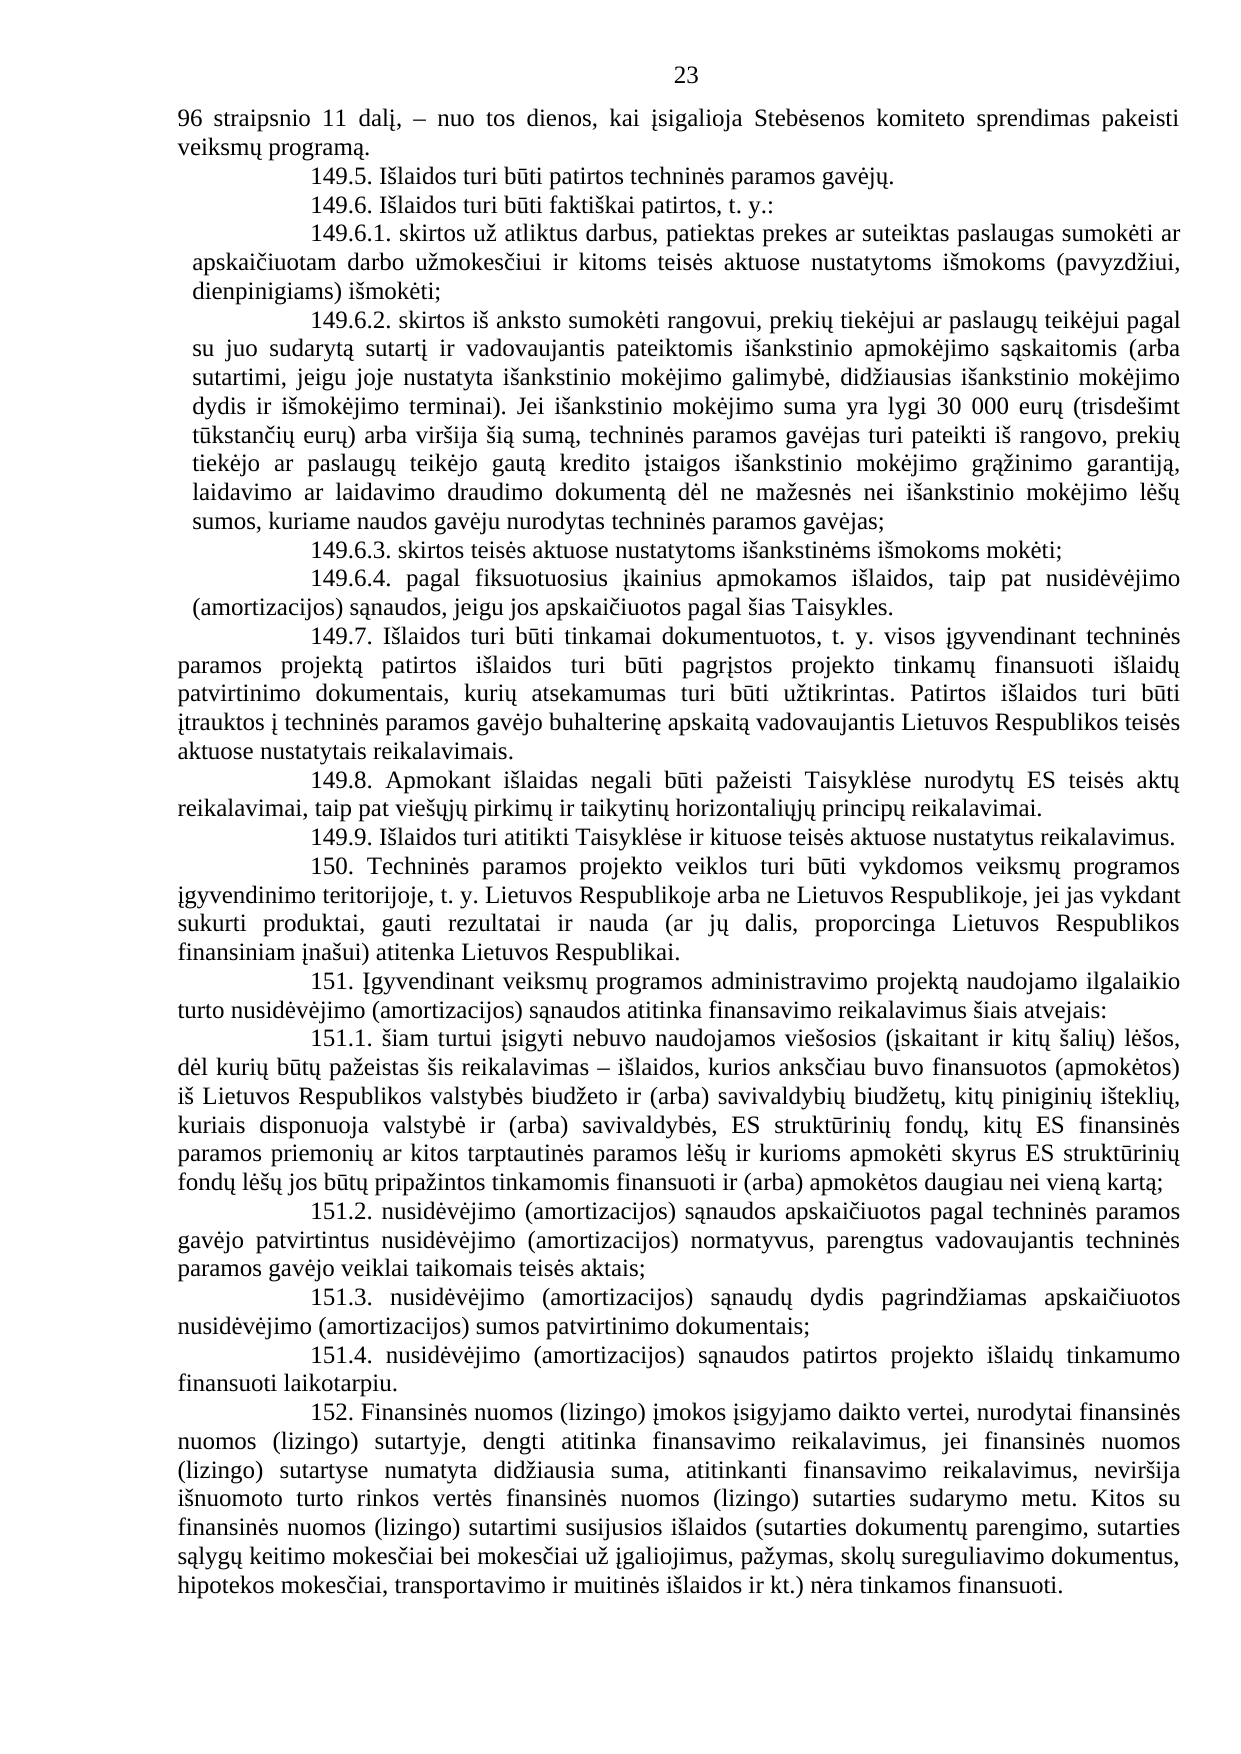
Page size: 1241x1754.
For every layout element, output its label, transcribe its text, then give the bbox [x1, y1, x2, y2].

text 151.3. nusidėvėjimo (amortizacijos) sąnaudų dydis pagrindžiamas apskaičiuotos nusidėvėjimo (amortizacijos) sumos patvirtinimo dokumentais; [177, 1282, 1181, 1340]
text 151.1. šiam turtui įsigyti nebuvo naudojamos viešosios (įskaitant ir kitų šalių) lėšos, dėl kurių būtų pažeistas šis reikalavimas – išlaidos, kurios anksčiau buvo finansuotos (apmokėtos) iš Lietuvos Respublikos valstybės biudžeto ir (arba) savivaldybių biudžetų, kitų piniginių išteklių, kuriais disponuoja valstybė ir (arba) savivaldybės, ES struktūrinių fondų, kitų ES finansinės paramos priemonių ar kitos tarptautinės paramos lėšų ir kurioms apmokėti skyrus ES struktūrinių fondų lėšų jos būtų pripažintos tinkamomis finansuoti ir (arba) apmokėtos daugiau nei vieną kartą; [177, 1023, 1181, 1196]
text 149.6.3. skirtos teisės aktuose nustatytoms išankstinėms išmokoms mokėti; [192, 535, 1181, 563]
text 151. Įgyvendinant veiksmų programos administravimo projektą naudojamo ilgalaikio turto nusidėvėjimo (amortizacijos) sąnaudos atitinka finansavimo reikalavimus šiais atvejais: [177, 966, 1181, 1023]
text 149.8. Apmokant išlaidas negali būti pažeisti Taisyklėse nurodytų ES teisės aktų reikalavimai, taip pat viešųjų pirkimų ir taikytinų horizontaliųjų principų reikalavimai. [177, 765, 1181, 822]
text 152. Finansinės nuomos (lizingo) įmokos įsigyjamo daikto vertei, nurodytai finansinės nuomos (lizingo) sutartyje, dengti atitinka finansavimo reikalavimus, jei finansinės nuomos (lizingo) sutartyse numatyta didžiausia suma, atitinkanti finansavimo reikalavimus, neviršija išnuomoto turto rinkos vertės finansinės nuomos (lizingo) sutarties sudarymo metu. Kitos su finansinės nuomos (lizingo) sutartimi susijusios išlaidos (sutarties dokumentų parengimo, sutarties sąlygų keitimo mokesčiai bei mokesčiai už įgaliojimus, pažymas, skolų sureguliavimo dokumentus, hipotekos mokesčiai, transportavimo ir muitinės išlaidos ir kt.) nėra tinkamos finansuoti. [177, 1397, 1181, 1598]
text 151.2. nusidėvėjimo (amortizacijos) sąnaudos apskaičiuotos pagal techninės paramos gavėjo patvirtintus nusidėvėjimo (amortizacijos) normatyvus, parengtus vadovaujantis techninės paramos gavėjo veiklai taikomais teisės aktais; [177, 1196, 1181, 1282]
text 150. Techninės paramos projekto veiklos turi būti vykdomos veiksmų programos įgyvendinimo teritorijoje, t. y. Lietuvos Respublikoje arba ne Lietuvos Respublikoje, jei jas vykdant sukurti produktai, gauti rezultatai ir nauda (ar jų dalis, proporcinga Lietuvos Respublikos finansiniam įnašui) atitenka Lietuvos Respublikai. [177, 851, 1181, 966]
text 149.6.1. skirtos už atliktus darbus, patiektas prekes ar suteiktas paslaugas sumokėti ar apskaičiuotam darbo užmokesčiui ir kitoms teisės aktuose nustatytoms išmokoms (pavyzdžiui, dienpinigiams) išmokėti; [192, 218, 1181, 305]
text 151.4. nusidėvėjimo (amortizacijos) sąnaudos patirtos projekto išlaidų tinkamumo finansuoti laikotarpiu. [177, 1340, 1181, 1397]
text 96 straipsnio 11 dalį, – nuo tos dienos, kai įsigalioja Stebėsenos komiteto sprendimas pakeisti veiksmų programą. [177, 103, 1181, 161]
text 149.7. Išlaidos turi būti tinkamai dokumentuotos, t. y. visos įgyvendinant techninės paramos projektą patirtos išlaidos turi būti pagrįstos projekto tinkamų finansuoti išlaidų patvirtinimo dokumentais, kurių atsekamumas turi būti užtikrintas. Patirtos išlaidos turi būti įtrauktos į techninės paramos gavėjo buhalterinę apskaitą vadovaujantis Lietuvos Respublikos teisės aktuose nustatytais reikalavimais. [177, 621, 1181, 765]
text 149.6.4. pagal fiksuotuosius įkainius apmokamos išlaidos, taip pat nusidėvėjimo (amortizacijos) sąnaudos, jeigu jos apskaičiuotos pagal šias Taisykles. [192, 563, 1181, 621]
text 149.5. Išlaidos turi būti patirtos techninės paramos gavėjų. [310, 161, 1181, 190]
text 149.9. Išlaidos turi atitikti Taisyklėse ir kituose teisės aktuose nustatytus reikalavimus. [177, 822, 1181, 851]
text 149.6.2. skirtos iš anksto sumokėti rangovui, prekių tiekėjui ar paslaugų teikėjui pagal su juo sudarytą sutartį ir vadovaujantis pateiktomis išankstinio apmokėjimo sąskaitomis (arba sutartimi, jeigu joje nustatyta išankstinio mokėjimo galimybė, didžiausias išankstinio mokėjimo dydis ir išmokėjimo terminai). Jei išankstinio mokėjimo suma yra lygi 30 000 eurų (trisdešimt tūkstančių eurų) arba viršija šią sumą, techninės paramos gavėjas turi pateikti iš rangovo, prekių tiekėjo ar paslaugų teikėjo gautą kredito įstaigos išankstinio mokėjimo grąžinimo garantiją, laidavimo ar laidavimo draudimo dokumentą dėl ne mažesnės nei išankstinio mokėjimo lėšų sumos, kuriame naudos gavėju nurodytas techninės paramos gavėjas; [192, 305, 1181, 535]
text 149.6. Išlaidos turi būti faktiškai patirtos, t. y.: [310, 190, 1181, 218]
